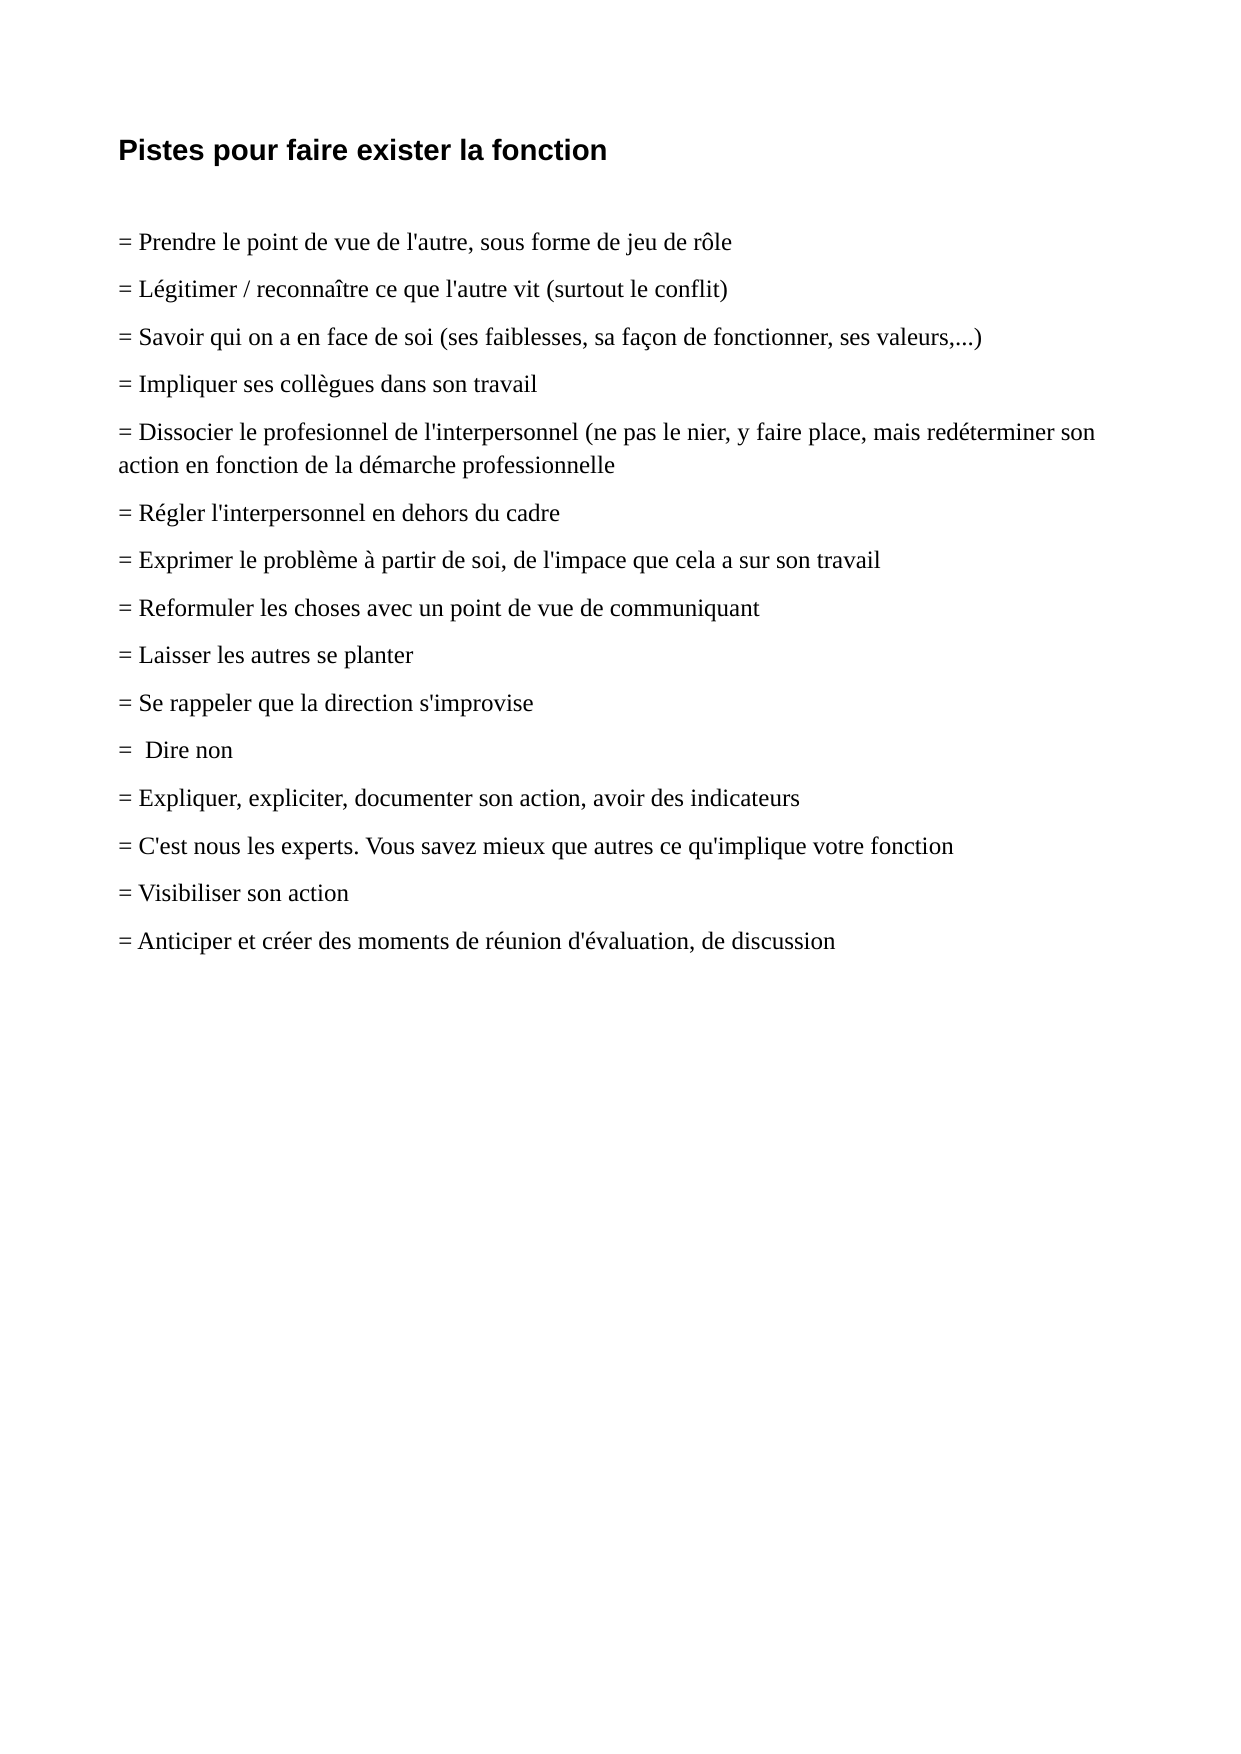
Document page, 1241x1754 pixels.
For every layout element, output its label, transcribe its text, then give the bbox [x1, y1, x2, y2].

text = Savoir qui on a en face de soi (ses faiblesses, sa façon de fonctionner, ses valeurs,...) [118, 322, 1122, 351]
text = Anticiper et créer des moments de réunion d'évaluation, de discussion [118, 926, 1122, 955]
text = Expliquer, expliciter, documenter son action, avoir des indicateurs [118, 783, 1122, 812]
text = Dire non [118, 736, 1122, 764]
text = Reformuler les choses avec un point de vue de communiquant [118, 593, 1122, 622]
text = Dissocier le profesionnel de l'interpersonnel (ne pas le nier, y faire place, mais redéterminer son action en fonction de la démarche professionnelle [118, 417, 1122, 479]
text = Impliquer ses collègues dans son travail [118, 369, 1122, 398]
text = Laisser les autres se planter [118, 640, 1122, 669]
text = Se rappeler que la direction s'improvise [118, 688, 1122, 717]
text = Légitimer / reconnaître ce que l'autre vit (surtout le conflit) [118, 274, 1122, 303]
text = Exprimer le problème à partir de soi, de l'impace que cela a sur son travail [118, 545, 1122, 574]
text = C'est nous les experts. Vous savez mieux que autres ce qu'implique votre fonction [118, 831, 1122, 859]
text = Régler l'interpersonnel en dehors du cadre [118, 498, 1122, 526]
subtitle Pistes pour faire exister la fonction [118, 133, 1122, 166]
text = Prendre le point de vue de l'autre, sous forme de jeu de rôle [118, 227, 1122, 255]
text = Visibiliser son action [118, 878, 1122, 907]
